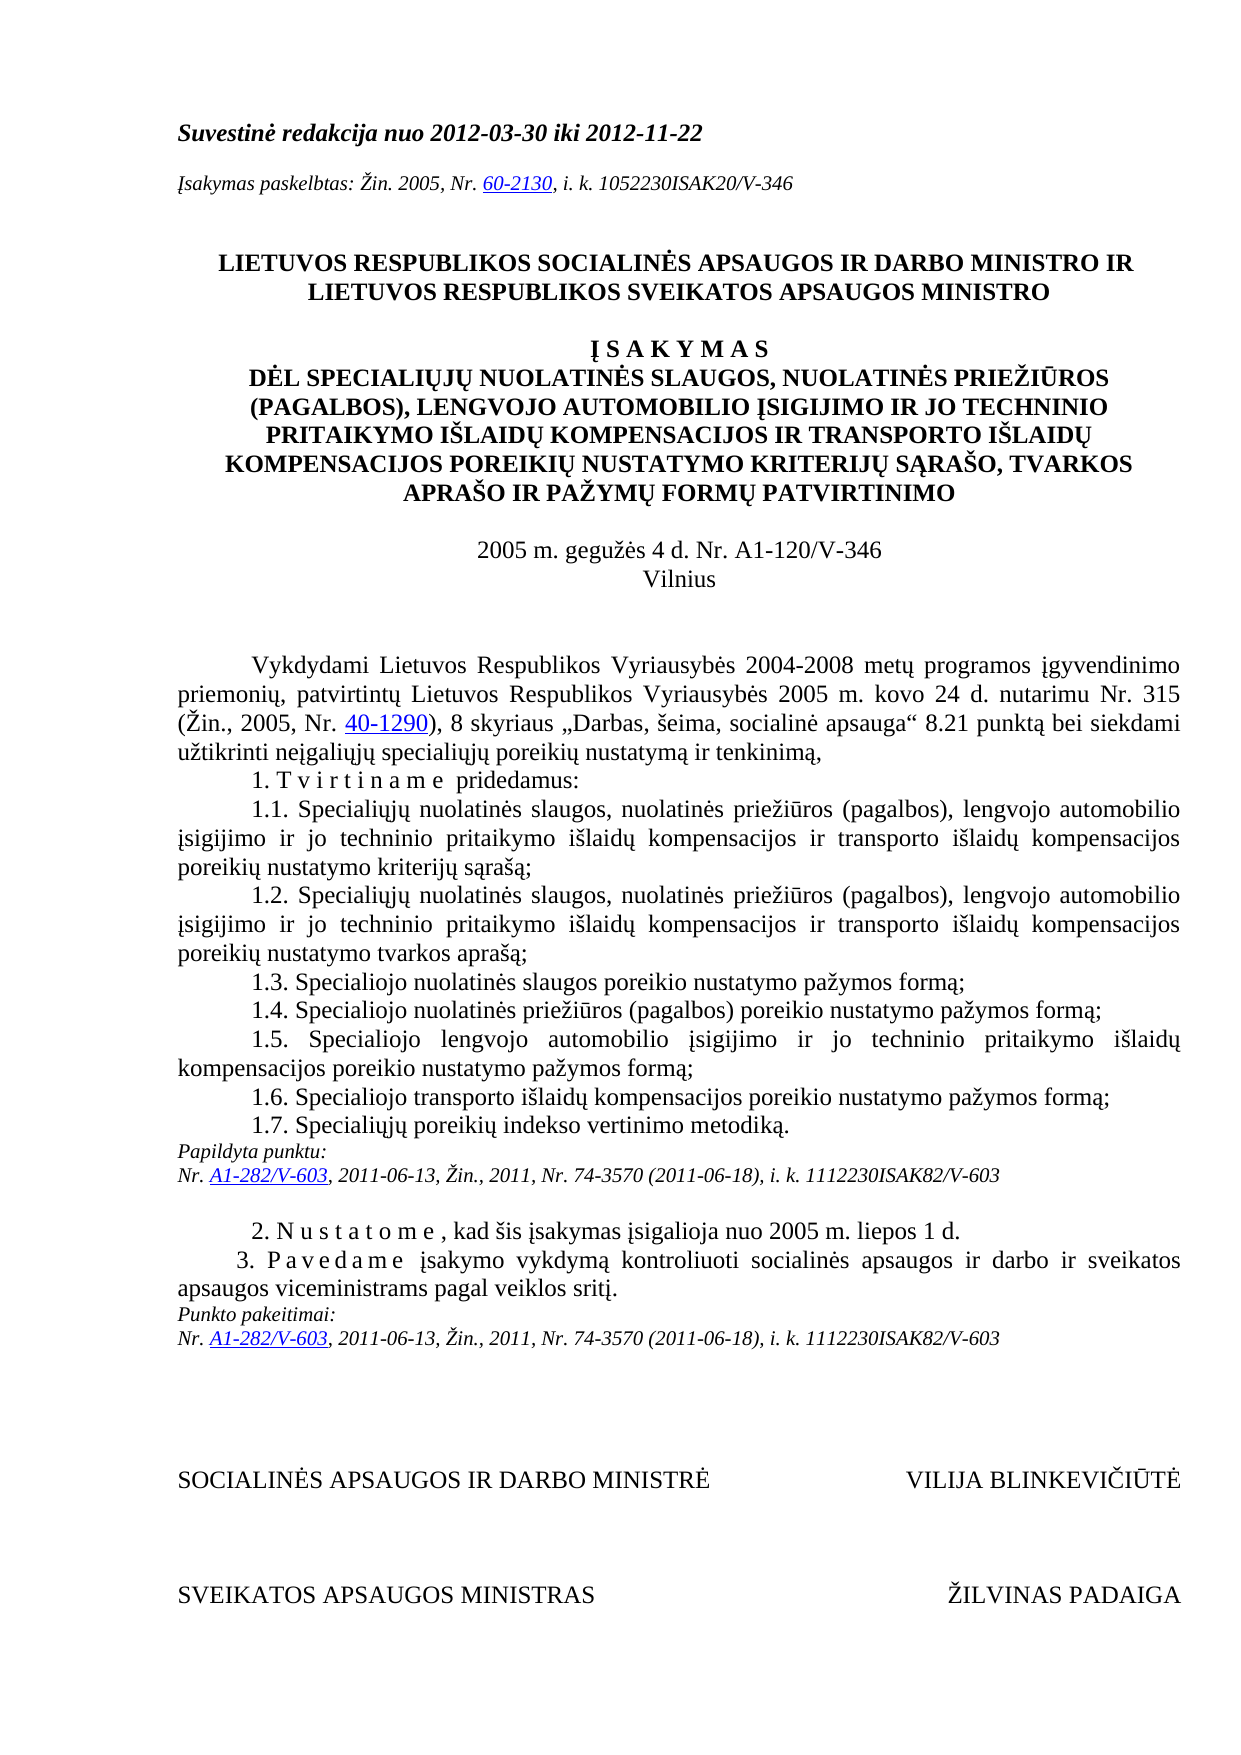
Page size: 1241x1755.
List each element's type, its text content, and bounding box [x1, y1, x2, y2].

text Vykdydami Lietuvos Respublikos Vyriausybės 2004-2008 metų programos įgyvendinimo priemonių, patvirtintų Lietuvos Respublikos Vyriausybės 2005 m. kovo 24 d. nutarimu Nr. 315 (Žin., 2005, Nr. 40-1290), 8 skyriaus „Darbas, šeima, socialinė apsauga“ 8.21 punktą bei siekdami užtikrinti neįgaliųjų specialiųjų poreikių nustatymą ir tenkinimą, [177, 650, 1181, 765]
text 1.1. Specialiųjų nuolatinės slaugos, nuolatinės priežiūros (pagalbos), lengvojo automobilio įsigijimo ir jo techninio pritaikymo išlaidų kompensacijos ir transporto išlaidų kompensacijos poreikių nustatymo kriterijų sąrašą; [177, 794, 1181, 880]
text 3. Pavedame įsakymo vykdymą kontroliuoti socialinės apsaugos ir darbo ir sveikatos apsaugos viceministrams pagal veiklos sritį. [177, 1245, 1181, 1302]
text 2005 m. gegužės 4 d. Nr. A1-120/V-346 [177, 535, 1181, 564]
text 1.3. Specialiojo nuolatinės slaugos poreikio nustatymo pažymos formą; [177, 967, 1181, 995]
text 1.5. Specialiojo lengvojo automobilio įsigijimo ir jo techninio pritaikymo išlaidų kompensacijos poreikio nustatymo pažymos formą; [177, 1024, 1181, 1082]
text Nr. A1-282/V-603, 2011-06-13, Žin., 2011, Nr. 74-3570 (2011-06-18), i. k. 1112230ISAK82/V-603 [177, 1326, 1181, 1350]
text 1.6. Specialiojo transporto išlaidų kompensacijos poreikio nustatymo pažymos formą; [177, 1082, 1181, 1110]
text Punkto pakeitimai: [177, 1302, 1181, 1326]
text 1.2. Specialiųjų nuolatinės slaugos, nuolatinės priežiūros (pagalbos), lengvojo automobilio įsigijimo ir jo techninio pritaikymo išlaidų kompensacijos ir transporto išlaidų kompensacijos poreikių nustatymo tvarkos aprašą; [177, 880, 1181, 967]
text Įsakymas paskelbtas: Žin. 2005, Nr. 60-2130, i. k. 1052230ISAK20/V-346 [177, 171, 1181, 195]
text 1.7. Specialiųjų poreikių indekso vertinimo metodiką. [177, 1110, 1181, 1139]
text 1.4. Specialiojo nuolatinės priežiūros (pagalbos) poreikio nustatymo pažymos formą; [177, 995, 1181, 1024]
text 1. Tvirtiname pridedamus: [177, 765, 1181, 794]
text LIETUVOS RESPUBLIKOS SOCIALINĖS APSAUGOS IR DARBO MINISTRO IR [177, 248, 1181, 277]
text Nr. A1-282/V-603, 2011-06-13, Žin., 2011, Nr. 74-3570 (2011-06-18), i. k. 1112230ISAK82/V-603 [177, 1163, 1181, 1187]
text Į S A K Y M A S [177, 334, 1181, 363]
text Suvestinė redakcija nuo 2012-03-30 iki 2012-11-22 [177, 118, 1181, 147]
text Vilnius [177, 564, 1181, 593]
text 2. Nustatome, kad šis įsakymas įsigalioja nuo 2005 m. liepos 1 d. [177, 1216, 1181, 1245]
text SVEIKATOS APSAUGOS MINISTRAS ŽILVINAS PADAIGA [177, 1580, 1181, 1609]
text SOCIALINĖS APSAUGOS IR DARBO MINISTRĖ VILIJA BLINKEVIČIŪTĖ [177, 1465, 1181, 1494]
text DĖL SPECIALIŲJŲ NUOLATINĖS SLAUGOS, NUOLATINĖS PRIEŽIŪROS (PAGALBOS), LENGVOJO AUTOMOBILIO ĮSIGIJIMO IR JO TECHNINIO PRITAIKYMO IŠLAIDŲ KOMPENSACIJOS IR TRANSPORTO IŠLAIDŲ KOMPENSACIJOS POREIKIŲ NUSTATYMO KRITERIJŲ SĄRAŠO, TVARKOS APRAŠO IR PAŽYMŲ FORMŲ PATVIRTINIMO [177, 363, 1181, 507]
text Papildyta punktu: [177, 1139, 1181, 1163]
text LIETUVOS RESPUBLIKOS SVEIKATOS APSAUGOS MINISTRO [177, 277, 1181, 305]
